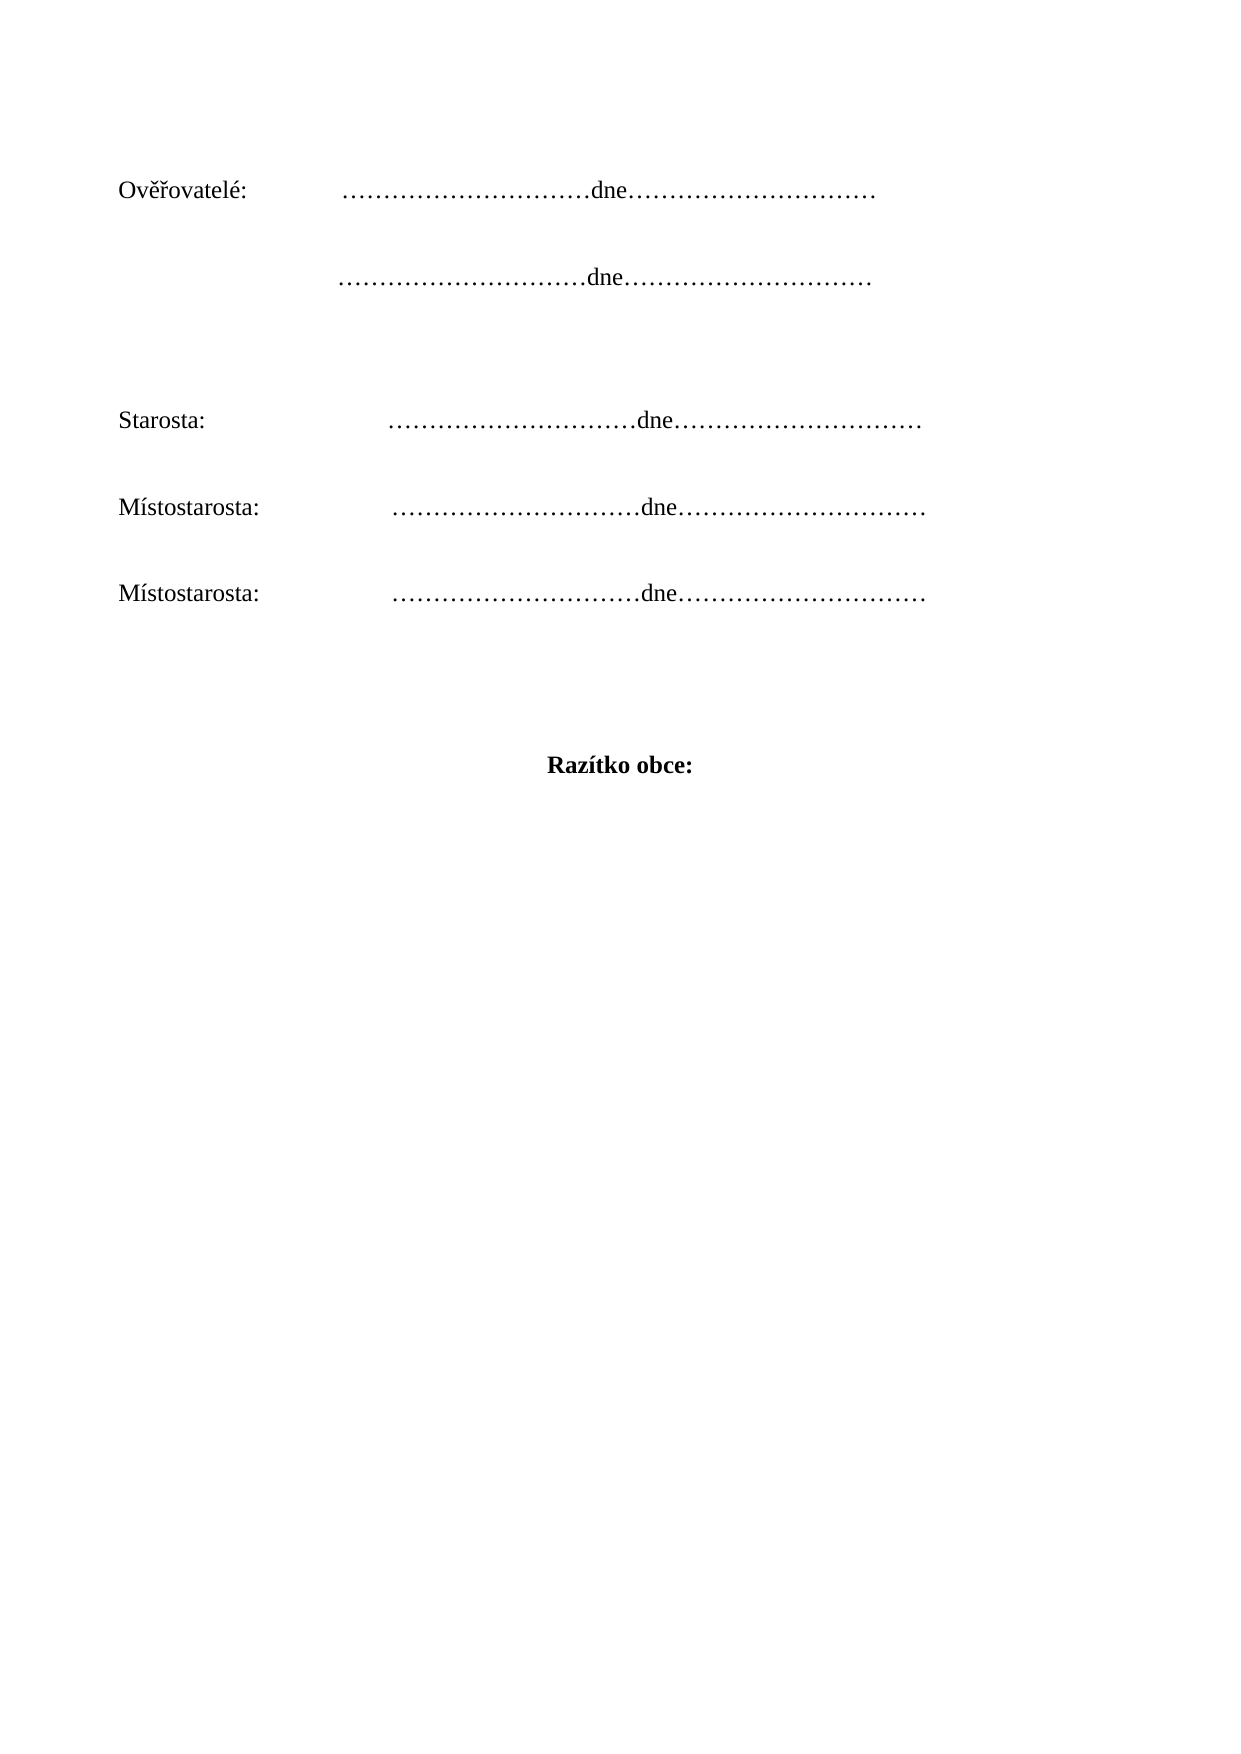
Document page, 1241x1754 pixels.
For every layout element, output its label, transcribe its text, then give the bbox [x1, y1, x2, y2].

text Místostarosta: …………………………dne………………………… [118, 578, 1122, 607]
text Starosta: …………………………dne………………………… [118, 406, 1122, 434]
text …………………………dne………………………… [118, 262, 1122, 291]
text Ověřovatelé: …………………………dne………………………… [118, 176, 1122, 204]
text Razítko obce: [118, 751, 1122, 779]
text Místostarosta: …………………………dne………………………… [118, 492, 1122, 521]
